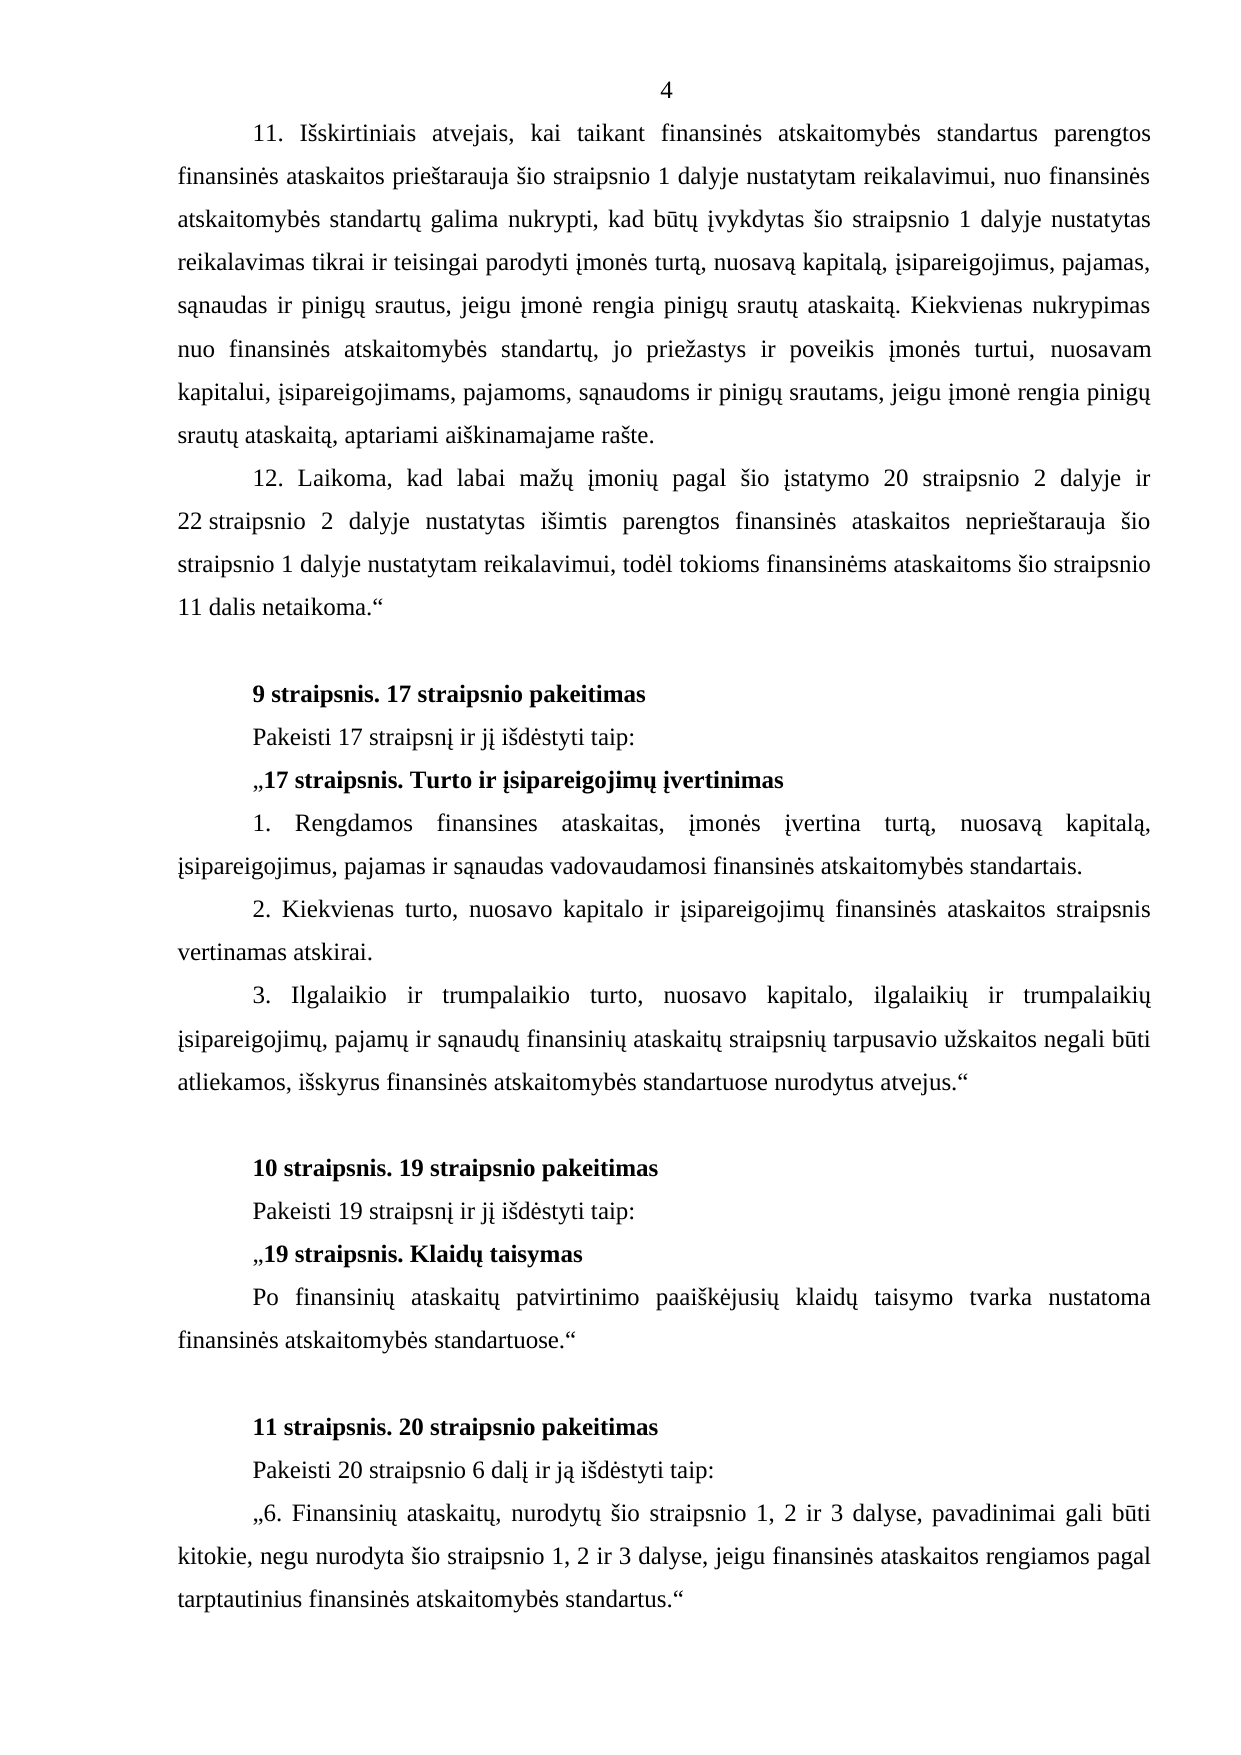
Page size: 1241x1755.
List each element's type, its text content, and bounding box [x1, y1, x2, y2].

text 10 straipsnis. 19 straipsnio pakeitimas [177, 1153, 1152, 1182]
text 1. Rengdamos finansines ataskaitas, įmonės įvertina turtą, nuosavą kapitalą, įsipareigojimus, pajamas ir sąnaudas vadovaudamosi finansinės atskaitomybės standartais. [177, 808, 1152, 880]
text Pakeisti 17 straipsnį ir jį išdėstyti taip: [177, 722, 1152, 751]
text 11. Išskirtiniais atvejais, kai taikant finansinės atskaitomybės standartus parengtos finansinės ataskaitos prieštarauja šio straipsnio 1 dalyje nustatytam reikalavimui, nuo finansinės atskaitomybės standartų galima nukrypti, kad būtų įvykdytas šio straipsnio 1 dalyje nustatytas reikalavimas tikrai ir teisingai parodyti įmonės turtą, nuosavą kapitalą, įsipareigojimus, pajamas, sąnaudas ir pinigų srautus, jeigu įmonė rengia pinigų srautų ataskaitą. Kiekvienas nukrypimas nuo finansinės atskaitomybės standartų, jo priežastys ir poveikis įmonės turtui, nuosavam kapitalui, įsipareigojimams, pajamoms, sąnaudoms ir pinigų srautams, jeigu įmonė rengia pinigų srautų ataskaitą, aptariami aiškinamajame rašte. [177, 118, 1152, 449]
text „19 straipsnis. Klaidų taisymas [177, 1239, 1152, 1268]
text 2. Kiekvienas turto, nuosavo kapitalo ir įsipareigojimų finansinės ataskaitos straipsnis vertinamas atskirai. [177, 894, 1152, 966]
text 12. Laikoma, kad labai mažų įmonių pagal šio įstatymo 20 straipsnio 2 dalyje ir 22 straipsnio 2 dalyje nustatytas išimtis parengtos finansinės ataskaitos neprieštarauja šio straipsnio 1 dalyje nustatytam reikalavimui, todėl tokioms finansinėms ataskaitoms šio straipsnio 11 dalis netaikoma.“ [177, 463, 1152, 621]
text Pakeisti 20 straipsnio 6 dalį ir ją išdėstyti taip: [177, 1455, 1152, 1484]
text 3. Ilgalaikio ir trumpalaikio turto, nuosavo kapitalo, ilgalaikių ir trumpalaikių įsipareigojimų, pajamų ir sąnaudų finansinių ataskaitų straipsnių tarpusavio užskaitos negali būti atliekamos, išskyrus finansinės atskaitomybės standartuose nurodytus atvejus.“ [177, 981, 1152, 1096]
text 11 straipsnis. 20 straipsnio pakeitimas [177, 1412, 1152, 1441]
text 9 straipsnis. 17 straipsnio pakeitimas [177, 679, 1152, 707]
text Po finansinių ataskaitų patvirtinimo paaiškėjusių klaidų taisymo tvarka nustatoma finansinės atskaitomybės standartuose.“ [177, 1282, 1152, 1354]
text „17 straipsnis. Turto ir įsipareigojimų įvertinimas [177, 765, 1152, 794]
text Pakeisti 19 straipsnį ir jį išdėstyti taip: [177, 1196, 1152, 1225]
text „6. Finansinių ataskaitų, nurodytų šio straipsnio 1, 2 ir 3 dalyse, pavadinimai gali būti kitokie, negu nurodyta šio straipsnio 1, 2 ir 3 dalyse, jeigu finansinės ataskaitos rengiamos pagal tarptautinius finansinės atskaitomybės standartus.“ [177, 1498, 1152, 1613]
